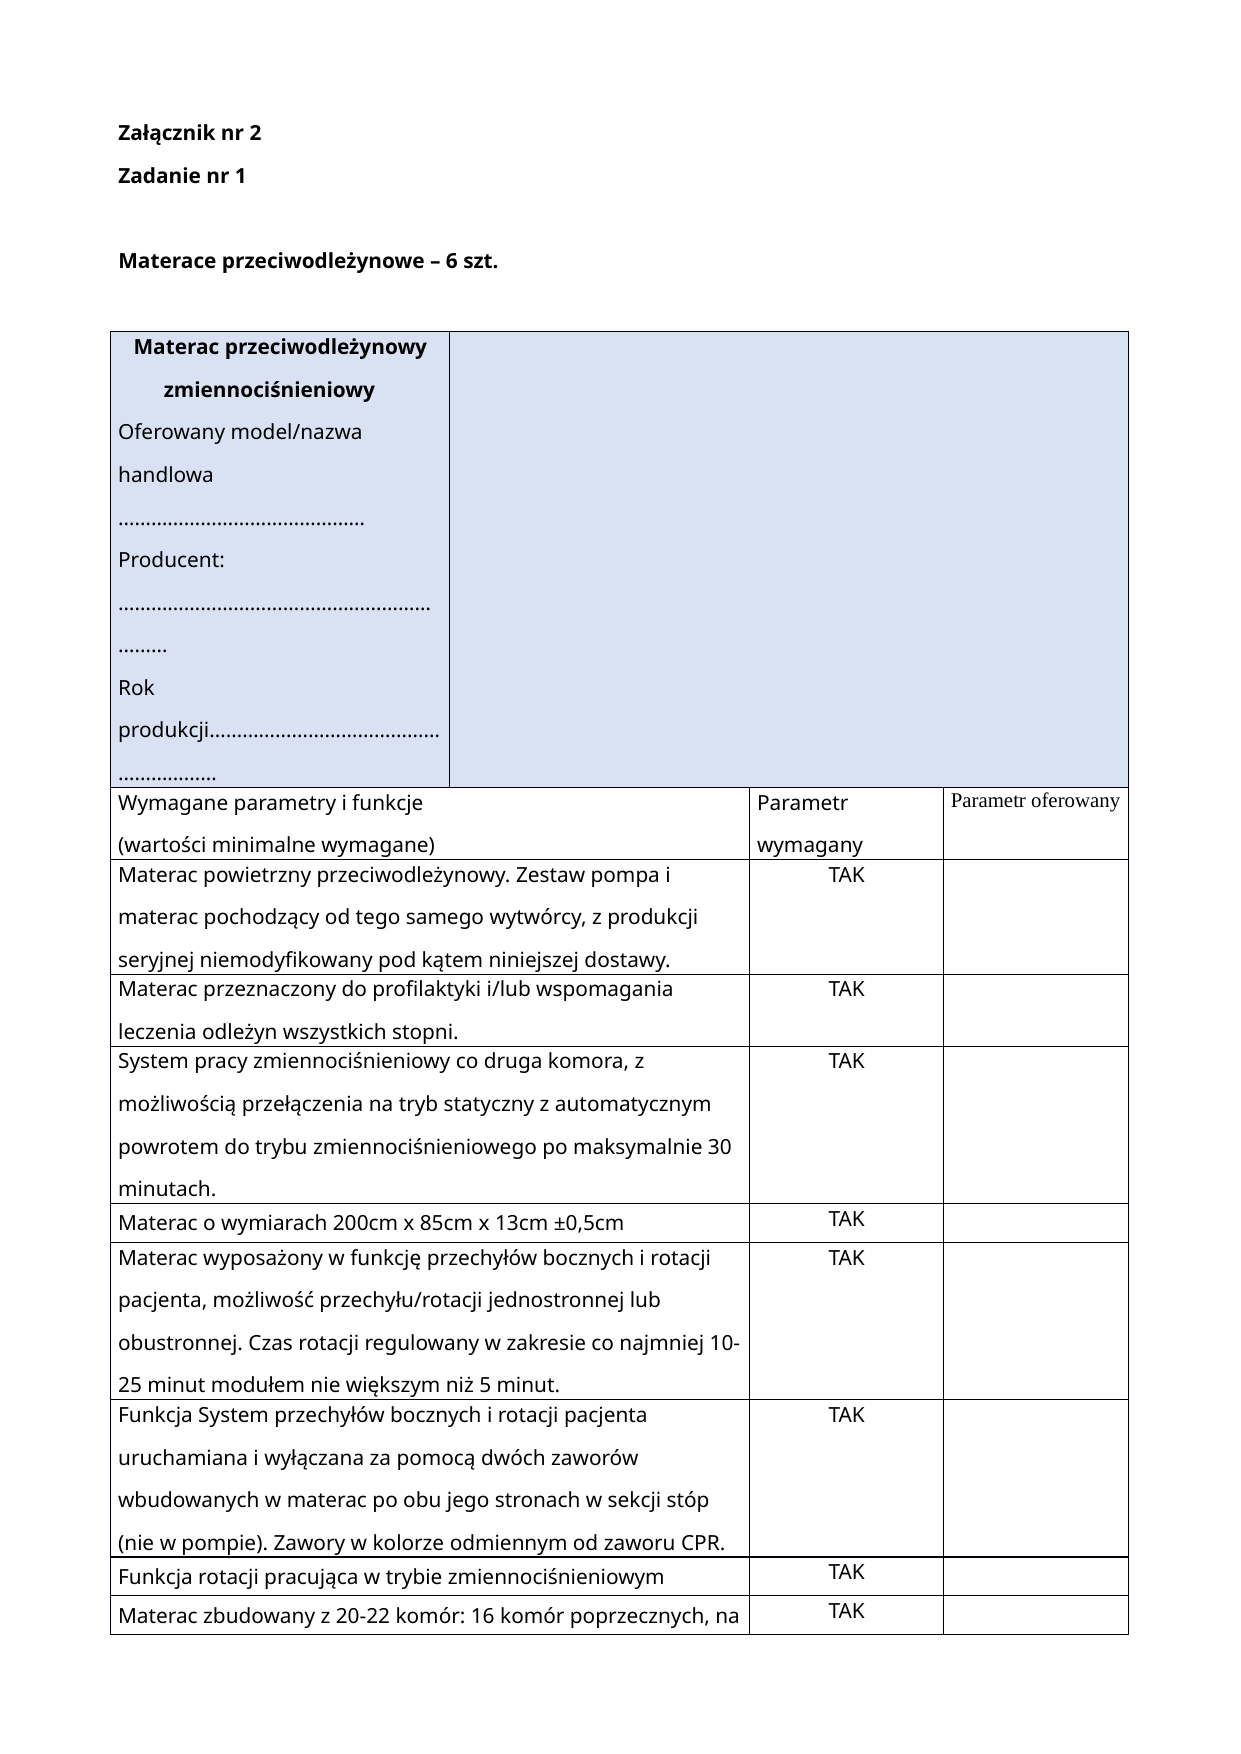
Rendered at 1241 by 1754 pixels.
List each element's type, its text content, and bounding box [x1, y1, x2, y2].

table_cell TAK [750, 1204, 943, 1242]
text Materace przeciwodleżynowe – 6 szt. [118, 246, 1122, 274]
table_cell Parametr oferowany [944, 788, 1128, 859]
table_cell TAK [750, 860, 943, 973]
table_cell [944, 860, 1128, 973]
table_cell Wymagane parametry i funkcje (wartości minimalne wymagane) [111, 788, 749, 859]
table_cell TAK [750, 1596, 943, 1634]
text Załącznik nr 2 [118, 118, 1122, 147]
table_cell Materac zbudowany z 20-22 komór: 16 komór poprzecznych, na [111, 1596, 749, 1634]
table_cell [944, 1047, 1128, 1203]
table_cell System pracy zmiennociśnieniowy co druga komora, z możliwością przełączenia na tryb statyczny z automatycznym powrotem do trybu zmiennociśnieniowego po maksymalnie 30 minutach. [111, 1047, 749, 1203]
table_cell [944, 975, 1128, 1046]
table_cell [944, 1400, 1128, 1556]
table_cell TAK [750, 1558, 943, 1595]
table_cell [944, 1243, 1128, 1399]
table_cell Materac powietrzny przeciwodleżynowy. Zestaw pompa i materac pochodzący od tego samego wytwórcy, z produkcji seryjnej niemodyfikowany pod kątem niniejszej dostawy. [111, 860, 749, 973]
table_cell Materac przeznaczony do profilaktyki i/lub wspomagania leczenia odleżyn wszystkich stopni. [111, 975, 749, 1046]
text Zadanie nr 1 [118, 161, 1122, 189]
table_cell Parametr wymagany [750, 788, 943, 859]
table_cell [944, 1204, 1128, 1242]
table_header [450, 332, 1128, 787]
table_cell [944, 1558, 1128, 1595]
table_cell Materac wyposażony w funkcję przechyłów bocznych i rotacji pacjenta, możliwość przechyłu/rotacji jednostronnej lub obustronnej. Czas rotacji regulowany w zakresie co najmniej 10-25 minut modułem nie większym niż 5 minut. [111, 1243, 749, 1399]
table_cell TAK [750, 975, 943, 1046]
table_cell TAK [750, 1047, 943, 1203]
table_cell [944, 1596, 1128, 1634]
table_header Materac przeciwodleżynowy zmiennociśnieniowy Oferowany model/nazwa handlowa ……………………………………… Producent: ………………………………………………………… Rok produkcji…………………………………………………… [111, 332, 449, 787]
table_cell Materac o wymiarach 200cm x 85cm x 13cm ±0,5cm [111, 1204, 749, 1242]
table_cell Funkcja System przechyłów bocznych i rotacji pacjenta uruchamiana i wyłączana za pomocą dwóch zaworów wbudowanych w materac po obu jego stronach w sekcji stóp (nie w pompie). Zawory w kolorze odmiennym od zaworu CPR. [111, 1400, 749, 1556]
table_cell Funkcja rotacji pracująca w trybie zmiennociśnieniowym [111, 1558, 749, 1595]
table_cell TAK [750, 1400, 943, 1556]
table_cell TAK [750, 1243, 943, 1399]
